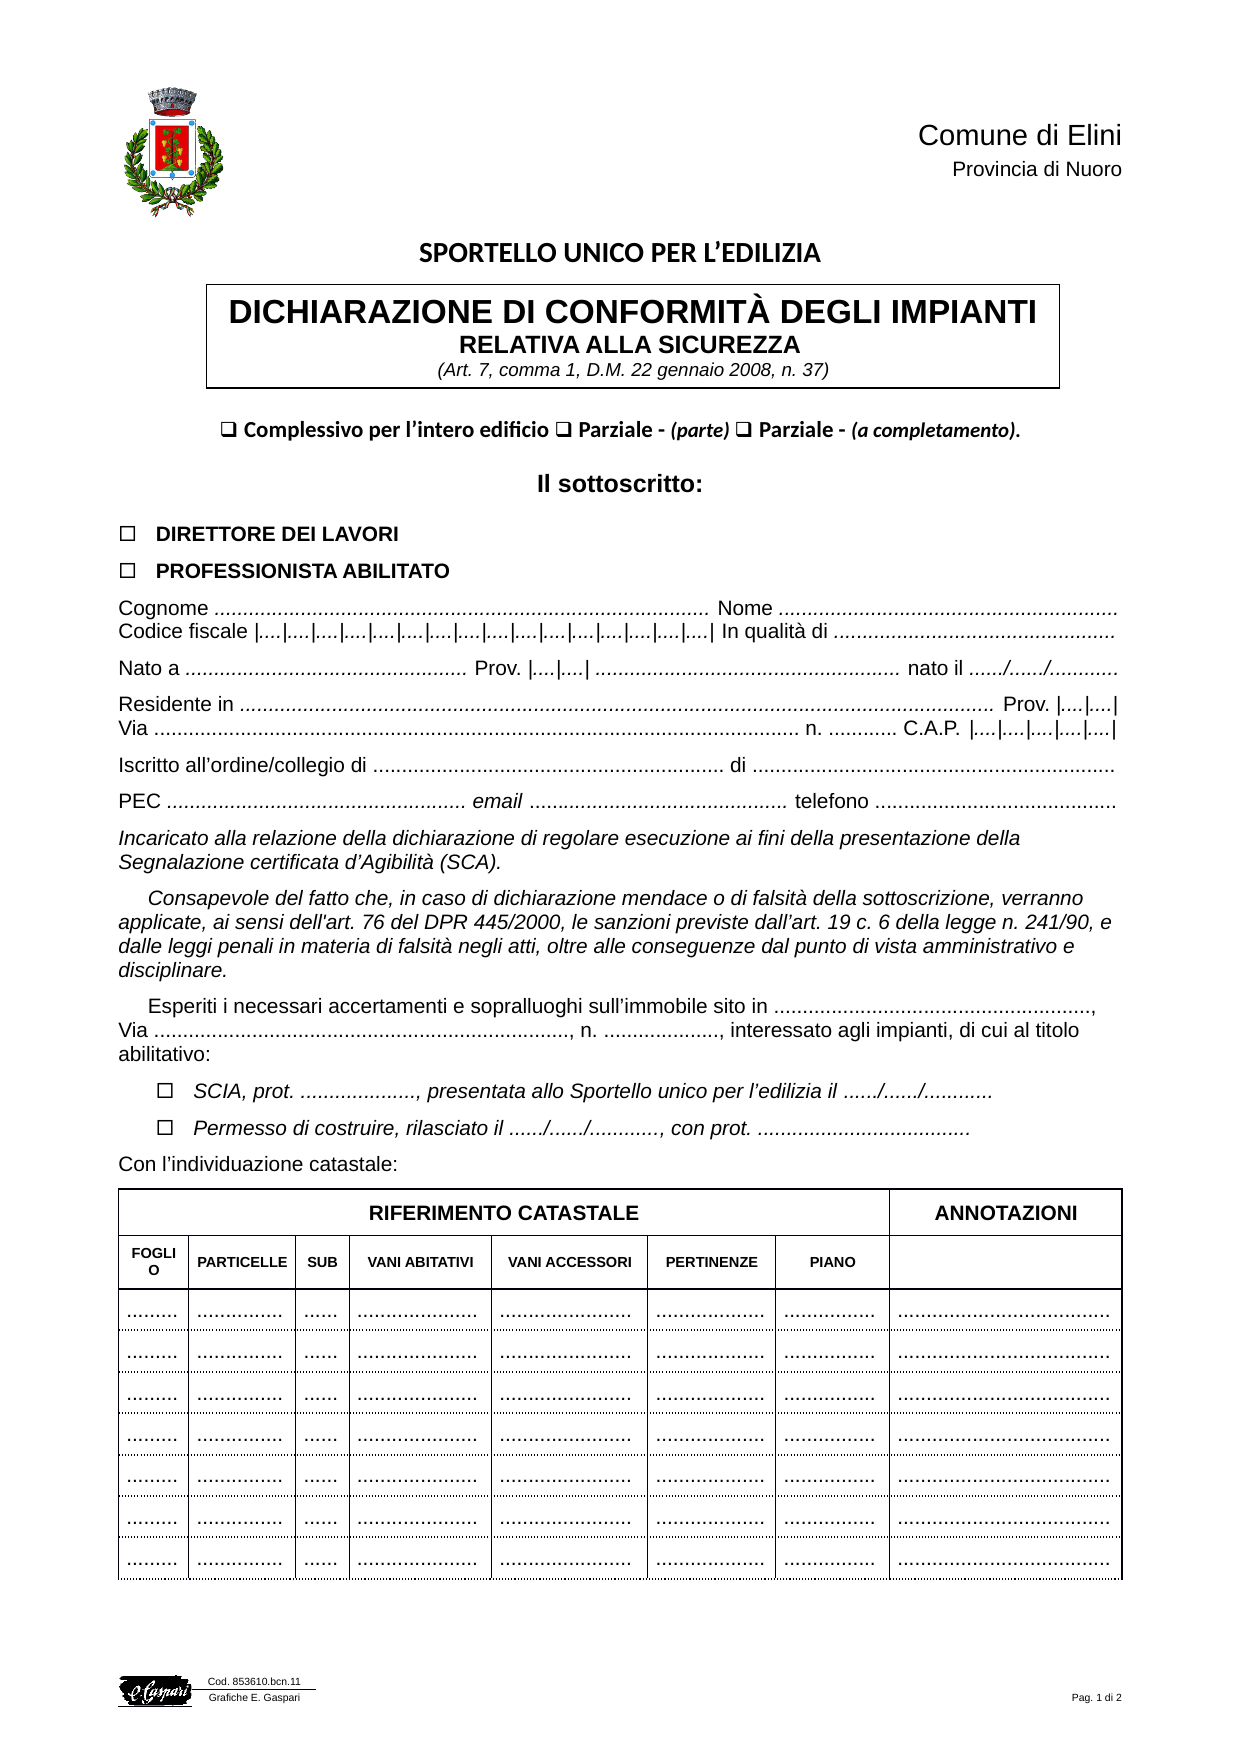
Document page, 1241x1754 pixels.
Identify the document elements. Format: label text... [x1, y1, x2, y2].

table_cell ......... [119, 1495, 188, 1536]
table_cell ................ [776, 1412, 889, 1453]
table_cell ......... [119, 1454, 188, 1495]
table_cell PARTICELLE [189, 1236, 295, 1288]
table_cell ...... [296, 1495, 349, 1536]
picture [118, 1674, 192, 1706]
table_cell ....................... [492, 1412, 647, 1453]
list SCIA, prot. ...................., presentata allo Sportello unico per l’edilizia il ....../....../............ [156, 1079, 1122, 1103]
table_cell ......... [119, 1329, 188, 1371]
table_cell ..................... [350, 1290, 491, 1329]
table_cell ....................... [492, 1454, 647, 1495]
table_cell ............... [189, 1495, 295, 1536]
table_cell VANI ACCESSORI [492, 1236, 647, 1288]
table_cell ......... [119, 1412, 188, 1453]
list DIRETTORE DEI LAVORI [118, 522, 1122, 546]
table_cell ................ [776, 1495, 889, 1536]
table_cell ..................................... [890, 1290, 1121, 1329]
text Con l’individuazione catastale: [118, 1152, 1122, 1176]
table_cell ................... [648, 1371, 775, 1412]
table_cell ..................................... [890, 1536, 1121, 1577]
table_cell ................ [776, 1371, 889, 1412]
text Nato a ................................................. Prov. |....|....| ..................................................... nato il ....../....../............ [118, 656, 1122, 680]
table_cell ................ [776, 1290, 889, 1329]
table_cell ....................... [492, 1371, 647, 1412]
text Provincia di Nuoro [224, 157, 1122, 181]
table_cell ...... [296, 1536, 349, 1577]
table_cell SUB [296, 1236, 349, 1288]
table_cell ......... [119, 1371, 188, 1412]
list PROFESSIONISTA ABILITATO [118, 559, 1122, 583]
table_cell ................... [648, 1290, 775, 1329]
table_cell ................ [776, 1454, 889, 1495]
table_cell ............... [189, 1412, 295, 1453]
table_cell [890, 1236, 1121, 1288]
text Comune di Elini [224, 118, 1122, 152]
table_cell ............... [189, 1329, 295, 1371]
table_cell ................... [648, 1495, 775, 1536]
table_cell ..................... [350, 1329, 491, 1371]
table_cell ................... [648, 1454, 775, 1495]
table_cell ......... [119, 1290, 188, 1329]
table_cell ....................... [492, 1536, 647, 1577]
table_cell ......... [119, 1536, 188, 1577]
table_cell ..................................... [890, 1329, 1121, 1371]
table_header ANNOTAZIONI [890, 1190, 1121, 1235]
table_cell ....................... [492, 1329, 647, 1371]
picture [122, 87, 224, 219]
table_cell ...... [296, 1290, 349, 1329]
table_cell PIANO [776, 1236, 889, 1288]
table_cell VANI ABITATIVI [350, 1236, 491, 1288]
table_cell ............... [189, 1536, 295, 1577]
subtitle SPORTELLO UNICO PER L’EDILIZIA [118, 234, 1122, 270]
table_cell ................... [648, 1329, 775, 1371]
table_cell ............... [189, 1454, 295, 1495]
table_cell ...... [296, 1454, 349, 1495]
table_cell ..................................... [890, 1371, 1121, 1412]
text  Complessivo per l’intero edificio  Parziale - (parte)  Parziale - (a completamento). [118, 416, 1122, 443]
table_cell ...... [296, 1329, 349, 1371]
table_cell ............... [189, 1290, 295, 1329]
text Il sottoscritto: [118, 468, 1122, 497]
table_cell ................ [776, 1329, 889, 1371]
table_cell ............... [189, 1371, 295, 1412]
table_cell FOGLIO [119, 1236, 188, 1288]
table_cell ..................................... [890, 1412, 1121, 1453]
table_cell ..................... [350, 1371, 491, 1412]
table_cell ...... [296, 1371, 349, 1412]
text Consapevole del fatto che, in caso di dichiarazione mendace o di falsità della sottoscrizione, verranno applicate, ai sensi dell'art. 76 del DPR 445/2000, le sanzioni previste dall’art. 19 c. 6 della legge n. 241/90, e dalle leggi penali in materia di falsità negli atti, oltre alle conseguenze dal punto di vista amministrativo e disciplinare. [118, 886, 1122, 982]
table_cell ...... [296, 1412, 349, 1453]
table_cell ..................... [350, 1454, 491, 1495]
table_cell ................... [648, 1536, 775, 1577]
text Residente in ................................................................................................................................... Prov. |....|....| Via ................................................................................................................ n. ............ C.A.P. |....|....|....|....|....| [118, 692, 1122, 740]
table_cell ..................... [350, 1412, 491, 1453]
text Iscritto all’ordine/collegio di ............................................................. di ............................................................... [118, 753, 1122, 777]
text Cognome ...................................................................................... Nome ........................................................... Codice fiscale |....|....|....|....|....|....|....|....|....|....|....|....|....|....|....|....| In qualità di ................................................. [118, 595, 1122, 643]
table_cell ....................... [492, 1290, 647, 1329]
table_cell ................ [776, 1536, 889, 1577]
text PEC .................................................... email ............................................. telefono .......................................... [118, 789, 1122, 813]
text Esperiti i necessari accertamenti e sopralluoghi sull’immobile sito in ......................................................., Via ........................................................................, n. ...................., interessato agli impianti, di cui al titolo abilitativo: [118, 994, 1122, 1066]
table_cell ..................................... [890, 1495, 1121, 1536]
table_cell ................... [648, 1412, 775, 1453]
table_cell ....................... [492, 1495, 647, 1536]
table_cell ..................... [350, 1536, 491, 1577]
table_header RIFERIMENTO CATASTALE [119, 1190, 889, 1235]
list Permesso di costruire, rilasciato il ....../....../............, con prot. ..................................... [156, 1115, 1122, 1139]
table_cell ..................................... [890, 1454, 1121, 1495]
table_cell ..................... [350, 1495, 491, 1536]
text Incaricato alla relazione della dichiarazione di regolare esecuzione ai fini della presentazione della Segnalazione certificata d’Agibilità (SCA). [118, 826, 1122, 873]
table_cell PERTINENZE [648, 1236, 775, 1288]
